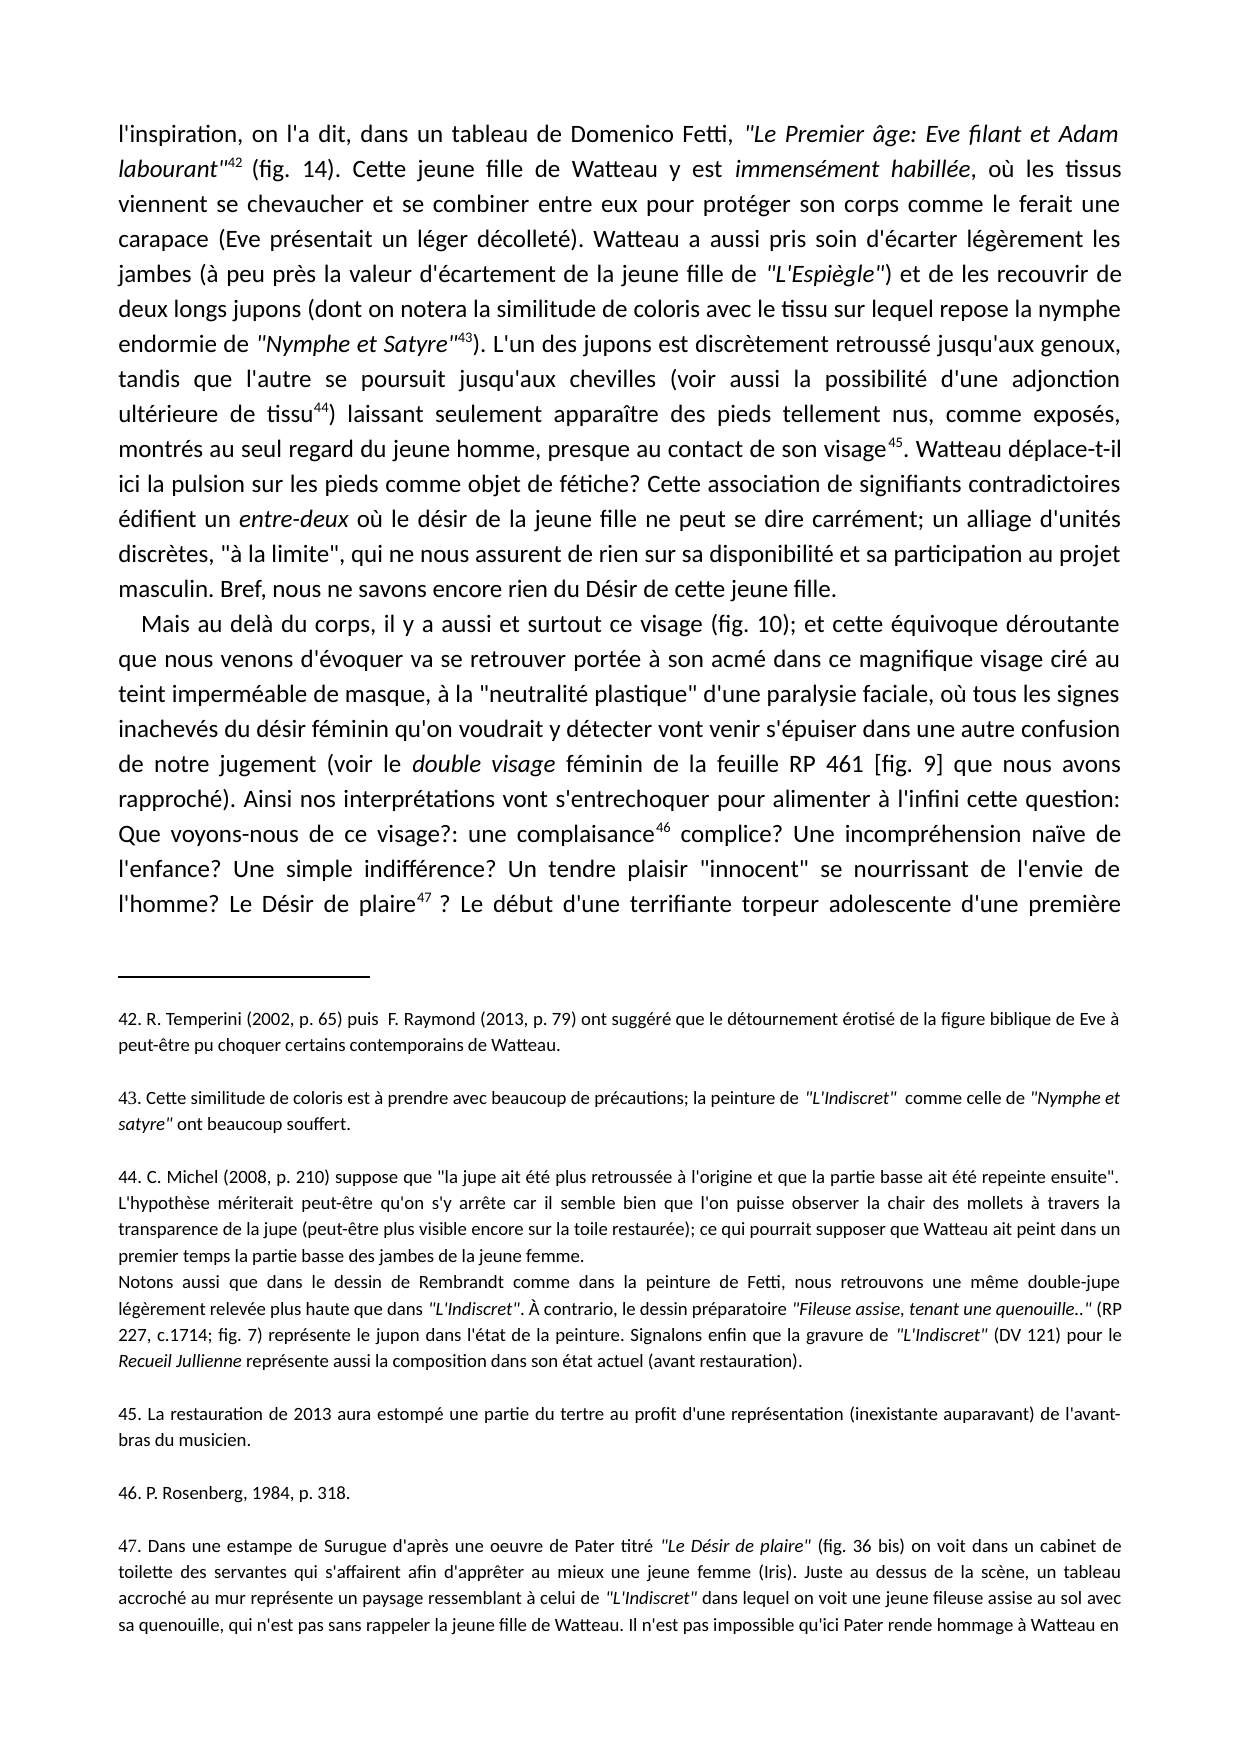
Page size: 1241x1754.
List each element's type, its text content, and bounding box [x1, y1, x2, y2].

text . La restauration de 2013 aura estompé une partie du tertre au profit d'une représentation (inexistante auparavant) de l'avant-bras du musicien. [118, 1402, 1122, 1451]
text Mais au delà du corps, il y a aussi et surtout ce visage (fig. 10); et cette équivoque déroutante que nous venons d'évoquer va se retrouver portée à son acmé dans ce magnifique visage ciré au teint imperméable de masque, à la "neutralité plastique" d'une paralysie faciale, où tous les signes inachevés du désir féminin qu'on voudrait y détecter vont venir s'épuiser dans une autre confusion de notre jugement (voir le double visage féminin de la feuille RP 461 [fig. 9] que nous avons rapproché). Ainsi nos interprétations vont s'entrechoquer pour alimenter à l'infini cette question: Que voyons-nous de ce visage?: une complaisance complice? Une incompréhension naïve de l'enfance? Une simple indifférence? Un tendre plaisir "innocent" se nourrissant de l'envie de l'homme? Le Désir de plaire ? Le début d'une terrifiante torpeur adolescente d'une première [118, 608, 1122, 919]
text . R. Temperini (2002, p. 65) puis F. Raymond (2013, p. 79) ont suggéré que le détournement érotisé de la figure biblique de Eve à peut-être pu choquer certains contemporains de Watteau. [118, 1007, 1122, 1056]
text . Cette similitude de coloris est à prendre avec beaucoup de précautions; la peinture de "L'Indiscret" comme celle de "Nymphe et satyre" ont beaucoup souffert. [118, 1086, 1122, 1135]
text . C. Michel (2008, p. 210) suppose que "la jupe ait été plus retroussée à l'origine et que la partie basse ait été repeinte ensuite". L'hypothèse mériterait peut-être qu'on s'y arrête car il semble bien que l'on puisse observer la chair des mollets à travers la transparence de la jupe (peut-être plus visible encore sur la toile restaurée); ce qui pourrait supposer que Watteau ait peint dans un premier temps la partie basse des jambes de la jeune femme. [118, 1165, 1122, 1267]
text . P. Rosenberg, 1984, p. 318. [118, 1481, 1122, 1504]
text l'inspiration, on l'a dit, dans un tableau de Domenico Fetti, "Le Premier âge: Eve filant et Adam labourant" (fig. 14). Cette jeune fille de Watteau y est immensément habillée, où les tissus viennent se chevaucher et se combiner entre eux pour protéger son corps comme le ferait une carapace (Eve présentait un léger décolleté). Watteau a aussi pris soin d'écarter légèrement les jambes (à peu près la valeur d'écartement de la jeune fille de "L'Espiègle") et de les recouvrir de deux longs jupons (dont on notera la similitude de coloris avec le tissu sur lequel repose la nymphe endormie de "Nymphe et Satyre"). L'un des jupons est discrètement retroussé jusqu'aux genoux, tandis que l'autre se poursuit jusqu'aux chevilles (voir aussi la possibilité d'une adjonction ultérieure de tissu) laissant seulement apparaître des pieds tellement nus, comme exposés, montrés au seul regard du jeune homme, presque au contact de son visage. Watteau déplace-t-il ici la pulsion sur les pieds comme objet de fétiche? Cette association de signifiants contradictoires édifient un entre-deux où le désir de la jeune fille ne peut se dire carrément; un alliage d'unités discrètes, "à la limite", qui ne nous assurent de rien sur sa disponibilité et sa participation au projet masculin. Bref, nous ne savons encore rien du Désir de cette jeune fille. [118, 118, 1122, 604]
text . Dans une estampe de Surugue d'après une oeuvre de Pater titré "Le Désir de plaire" (fig. 36 bis) on voit dans un cabinet de toilette des servantes qui s'affairent afin d'apprêter au mieux une jeune femme (Iris). Juste au dessus de la scène, un tableau accroché au mur représente un paysage ressemblant à celui de "L'Indiscret" dans lequel on voit une jeune fileuse assise au sol avec sa quenouille, qui n'est pas sans rappeler la jeune fille de Watteau. Il n'est pas impossible qu'ici Pater rende hommage à Watteau en [118, 1534, 1122, 1636]
text Notons aussi que dans le dessin de Rembrandt comme dans la peinture de Fetti, nous retrouvons une même double-jupe légèrement relevée plus haute que dans "L'Indiscret". À contrario, le dessin préparatoire "Fileuse assise, tenant une quenouille.." (RP 227, c.1714; fig. 7) représente le jupon dans l'état de la peinture. Signalons enfin que la gravure de "L'Indiscret" (DV 121) pour le Recueil Jullienne représente aussi la composition dans son état actuel (avant restauration). [118, 1270, 1122, 1372]
